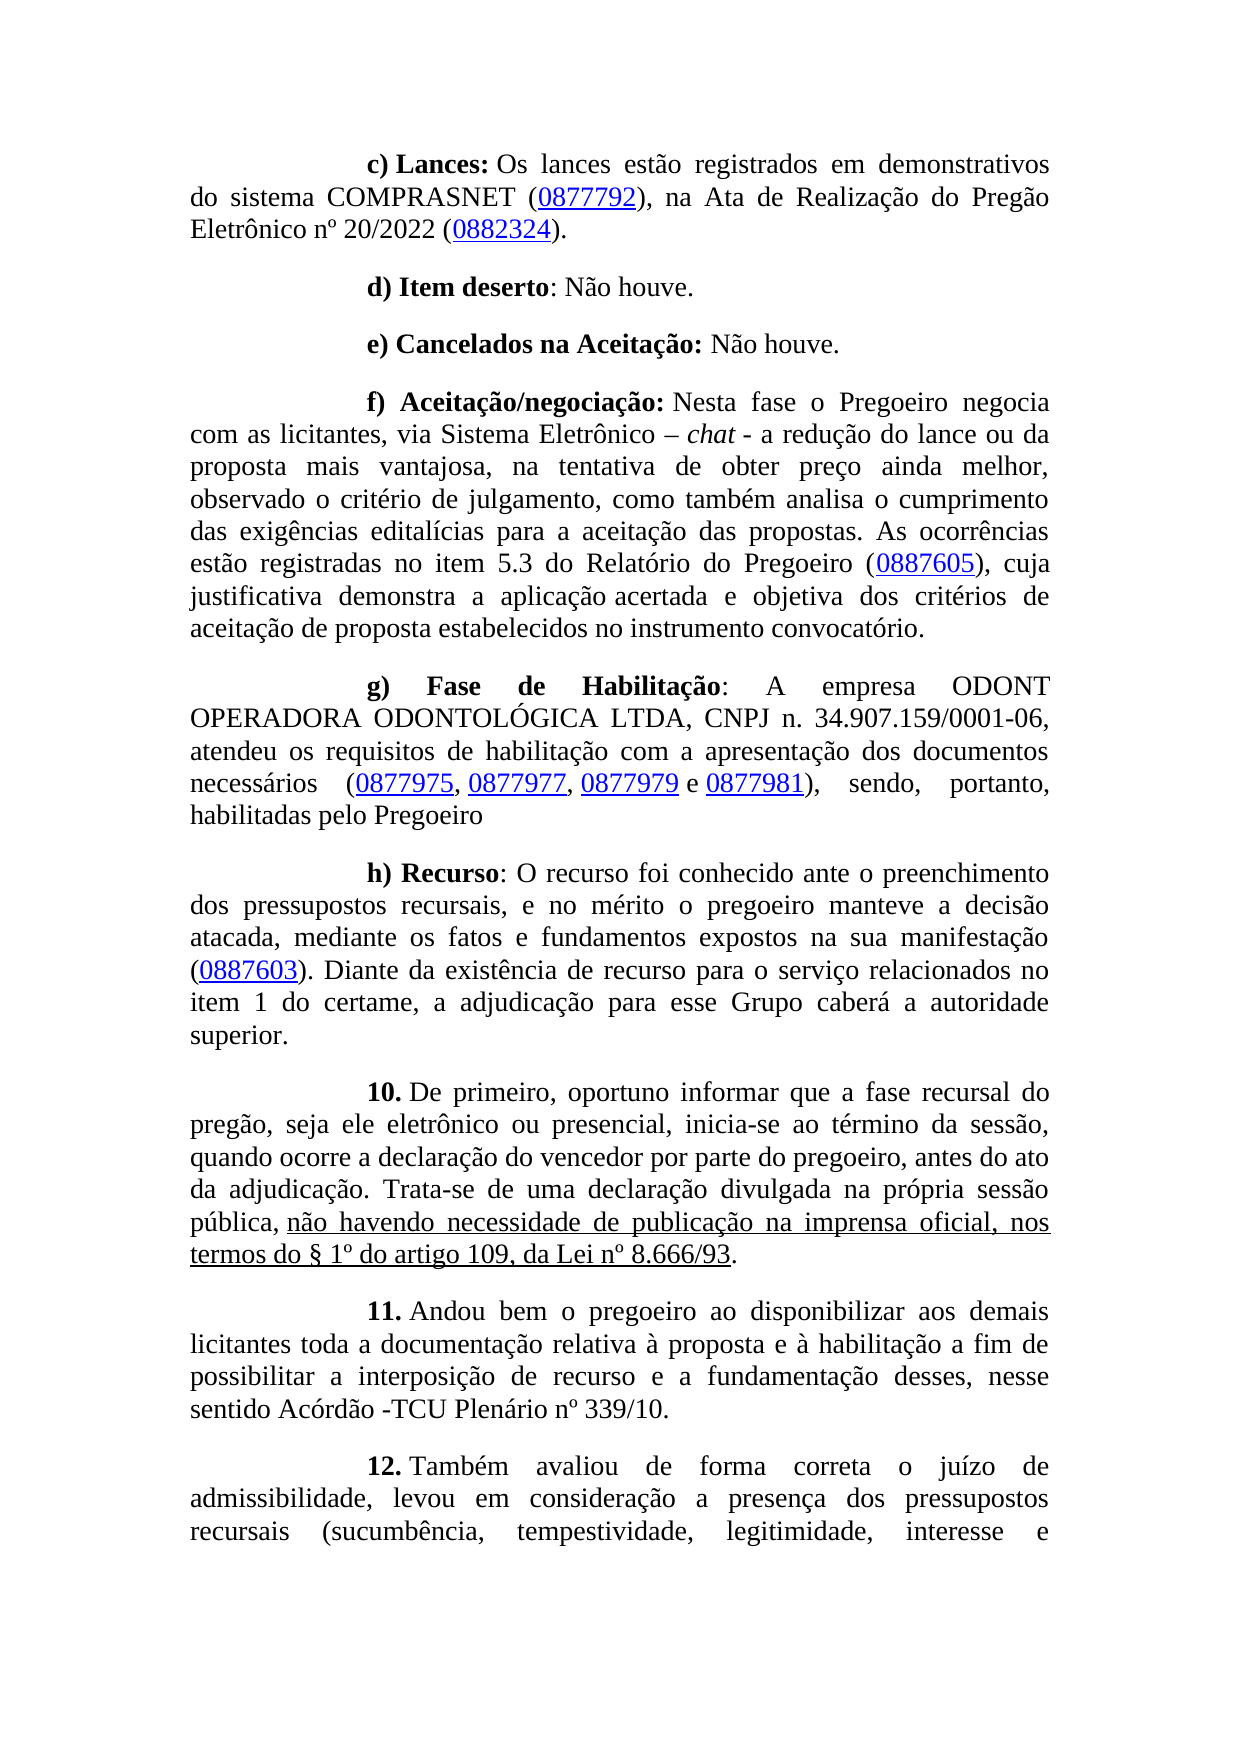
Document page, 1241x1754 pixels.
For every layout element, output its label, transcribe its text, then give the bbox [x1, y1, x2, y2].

text c) Lances: Os lances estão registrados em demonstrativos do sistema COMPRASNET (0877792), na Ata de Realização do Pregão Eletrônico nº 20/2022 (0882324). [190, 148, 1051, 245]
text 12. Também avaliou de forma correta o juízo de admissibilidade, levou em consideração a presença dos pressupostos recursais (sucumbência, tempestividade, legitimidade, interesse e [190, 1449, 1051, 1546]
text f) Aceitação/negociação: Nesta fase o Pregoeiro negocia com as licitantes, via Sistema Eletrônico – chat - a redução do lance ou da proposta mais vantajosa, na tentativa de obter preço ainda melhor, observado o critério de julgamento, como também analisa o cumprimento das exigências editalícias para a aceitação das propostas. As ocorrências estão registradas no item 5.3 do Relatório do Pregoeiro (0887605), cuja justificativa demonstra a aplicação acertada e objetiva dos critérios de aceitação de proposta estabelecidos no instrumento convocatório. [190, 384, 1051, 644]
text e) Cancelados na Aceitação: Não houve. [190, 327, 1051, 359]
text d) Item deserto: Não houve. [190, 270, 1051, 302]
text 10. De primeiro, oportuno informar que a fase recursal do pregão, seja ele eletrônico ou presencial, inicia-se ao término da sessão, quando ocorre a declaração do vencedor por parte do pregoeiro, antes do ato da adjudicação. Trata-se de uma declaração divulgada na própria sessão pública, não havendo necessidade de publicação na imprensa oficial, nos termos do § 1º do artigo 109, da Lei nº 8.666/93. [190, 1075, 1051, 1269]
text g) Fase de Habilitação: A empresa ODONT OPERADORA ODONTOLÓGICA LTDA, CNPJ n. 34.907.159/0001-06, atendeu os requisitos de habilitação com a apresentação dos documentos necessários (0877975, 0877977, 0877979 e 0877981), sendo, portanto, habilitadas pelo Pregoeiro [190, 669, 1051, 831]
text h) Recurso: O recurso foi conhecido ante o preenchimento dos pressupostos recursais, e no mérito o pregoeiro manteve a decisão atacada, mediante os fatos e fundamentos expostos na sua manifestação (0887603). Diante da existência de recurso para o serviço relacionados no item 1 do certame, a adjudicação para esse Grupo caberá a autoridade superior. [190, 856, 1051, 1050]
text 11. Andou bem o pregoeiro ao disponibilizar aos demais licitantes toda a documentação relativa à proposta e à habilitação a fim de possibilitar a interposição de recurso e a fundamentação desses, nesse sentido Acórdão -TCU Plenário nº 339/10. [190, 1294, 1051, 1424]
